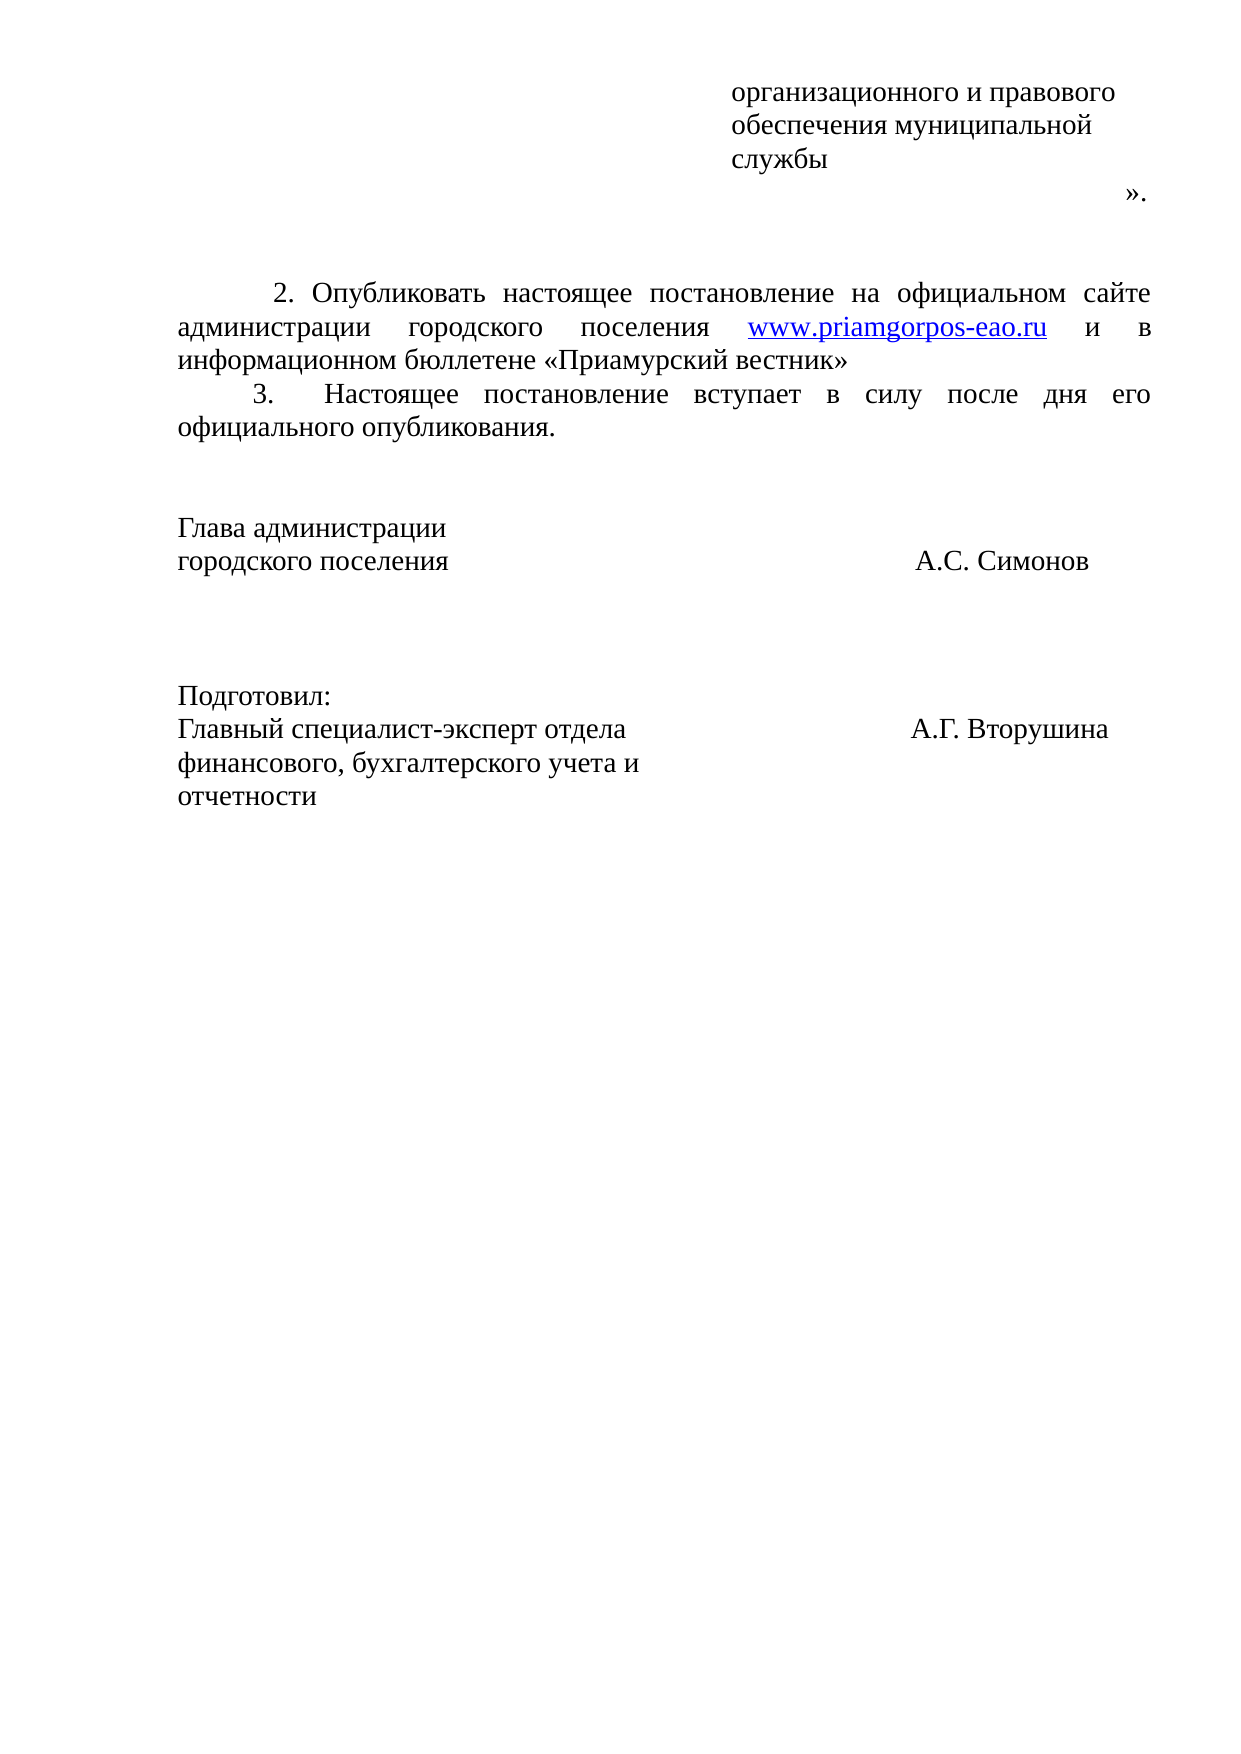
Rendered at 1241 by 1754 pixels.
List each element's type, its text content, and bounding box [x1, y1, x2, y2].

text городского поселения А.С. Симонов [177, 543, 1152, 577]
text 2. Опубликовать настоящее постановление на официальном сайте администрации городского поселения www.priamgorpos-eao.ru и в информационном бюллетене «Приамурский вестник» [177, 275, 1152, 376]
table_cell [590, 74, 720, 174]
table_cell организационного и правового обеспечения муниципальной службы [720, 74, 1148, 174]
text Главный специалист-эксперт отдела А.Г. Вторушина [177, 711, 1152, 745]
text Подготовил: [177, 678, 1152, 711]
text ». [177, 174, 1152, 208]
table_cell [166, 74, 589, 174]
text Глава администрации [177, 510, 1152, 543]
text финансового, бухгалтерского учета и [177, 745, 1152, 778]
text отчетности [177, 778, 1152, 812]
text 3. Настоящее постановление вступает в силу после дня его официального опубликования. [177, 376, 1152, 443]
